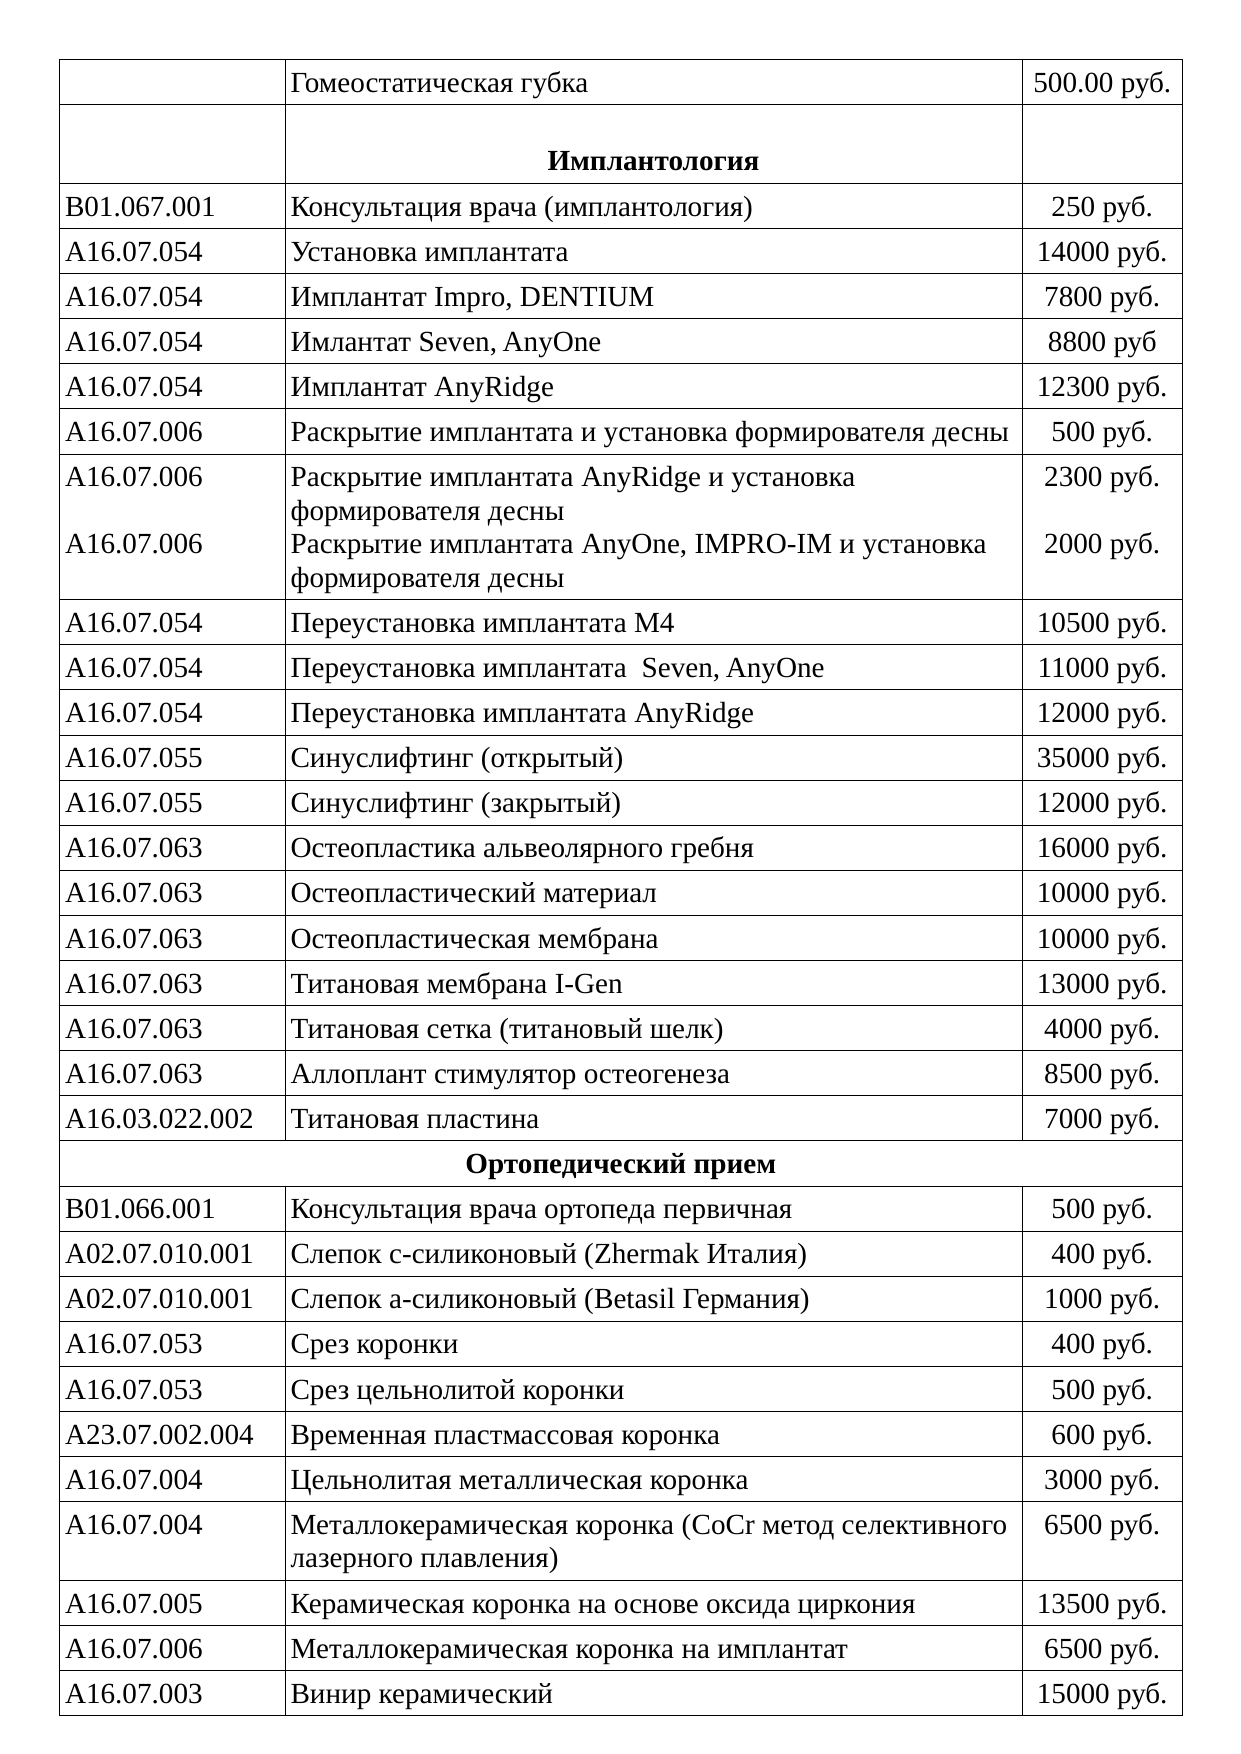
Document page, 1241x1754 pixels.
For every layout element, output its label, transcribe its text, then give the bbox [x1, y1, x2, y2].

table_cell А16.07.063 [60, 961, 285, 1005]
table_cell Переустановка имплантата Seven, AnyOne [286, 645, 1022, 689]
table_cell А16.07.006 А16.07.006 [60, 455, 285, 599]
table_cell Винир керамический [286, 1671, 1022, 1715]
table_cell Срез цельнолитой коронки [286, 1367, 1022, 1411]
table_cell 10000 руб. [1023, 916, 1182, 960]
table_cell Переустановка имплантата AnyRidge [286, 690, 1022, 734]
table_cell 13500 руб. [1023, 1581, 1182, 1625]
table_cell 400 руб. [1023, 1322, 1182, 1366]
table_cell А16.07.055 [60, 736, 285, 779]
table_cell Синуслифтинг (открытый) [286, 736, 1022, 779]
table_cell 600 руб. [1023, 1412, 1182, 1456]
table_cell Установка имплантата [286, 229, 1022, 273]
table_cell А16.07.004 [60, 1457, 285, 1501]
table_cell 3000 руб. [1023, 1457, 1182, 1501]
table_cell А16.07.063 [60, 1006, 285, 1050]
table_cell А16.07.054 [60, 690, 285, 734]
table_cell А02.07.010.001 [60, 1277, 285, 1321]
table_cell 6500 руб. [1023, 1502, 1182, 1580]
table_cell Имплантат AnyRidge [286, 364, 1022, 408]
table_cell Имплантология [286, 105, 1022, 183]
table_cell 1000 руб. [1023, 1277, 1182, 1321]
table_cell А02.07.010.001 [60, 1232, 285, 1276]
table_cell Титановая пластина [286, 1096, 1022, 1140]
table_cell 8500 руб. [1023, 1051, 1182, 1095]
table_cell А16.07.063 [60, 1051, 285, 1095]
table_cell А16.07.054 [60, 364, 285, 408]
table_cell А16.07.054 [60, 274, 285, 318]
table_cell Имлантат Seven, AnyOne [286, 319, 1022, 363]
table_cell 250 руб. [1023, 184, 1182, 228]
table_cell А16.07.006 [60, 1626, 285, 1670]
table_cell Ортопедический прием [60, 1141, 1182, 1186]
table_cell А16.07.063 [60, 871, 285, 915]
table_cell 500.00 руб. [1023, 60, 1182, 104]
table_cell 500 руб. [1023, 409, 1182, 453]
table_cell Слепок с-силиконовый (Zhermak Италия) [286, 1232, 1022, 1276]
table_cell В01.066.001 [60, 1187, 285, 1231]
table_cell А16.07.054 [60, 319, 285, 363]
table_cell А16.07.004 [60, 1502, 285, 1580]
table_cell 12300 руб. [1023, 364, 1182, 408]
table_cell Переустановка имплантата М4 [286, 600, 1022, 644]
table_cell Титановая мембрана I-Gen [286, 961, 1022, 1005]
table_cell Металлокерамическая коронка на имплантат [286, 1626, 1022, 1670]
table_cell Гомеостатическая губка [286, 60, 1022, 104]
table_cell 6500 руб. [1023, 1626, 1182, 1670]
table_cell 500 руб. [1023, 1367, 1182, 1411]
table_cell А16.07.053 [60, 1322, 285, 1366]
table_cell Консультация врача ортопеда первичная [286, 1187, 1022, 1231]
table_cell [60, 105, 285, 183]
table_cell Слепок а-силиконовый (Betasil Германия) [286, 1277, 1022, 1321]
table_cell Цельнолитая металлическая коронка [286, 1457, 1022, 1501]
table_cell 15000 руб. [1023, 1671, 1182, 1715]
table_cell А16.07.003 [60, 1671, 285, 1715]
table_cell Имплантат Impro, DENTIUM [286, 274, 1022, 318]
table_cell 10500 руб. [1023, 600, 1182, 644]
table_cell А16.03.022.002 [60, 1096, 285, 1140]
table_cell 4000 руб. [1023, 1006, 1182, 1050]
table_cell Керамическая коронка на основе оксида циркония [286, 1581, 1022, 1625]
table_cell А16.07.054 [60, 645, 285, 689]
table_cell 12000 руб. [1023, 781, 1182, 825]
table_cell А16.07.006 [60, 409, 285, 453]
table_cell 2300 руб. 2000 руб. [1023, 455, 1182, 599]
table_cell А16.07.053 [60, 1367, 285, 1411]
table_cell 35000 руб. [1023, 736, 1182, 779]
table_cell Металлокерамическая коронка (CoCr метод селективного лазерного плавления) [286, 1502, 1022, 1580]
table_cell 500 руб. [1023, 1187, 1182, 1231]
table_cell Временная пластмассовая коронка [286, 1412, 1022, 1456]
table_cell 14000 руб. [1023, 229, 1182, 273]
table_cell Синуслифтинг (закрытый) [286, 781, 1022, 825]
table_cell 10000 руб. [1023, 871, 1182, 915]
table_cell А16.07.063 [60, 826, 285, 870]
table_cell А16.07.063 [60, 916, 285, 960]
table_cell 400 руб. [1023, 1232, 1182, 1276]
table_cell А16.07.005 [60, 1581, 285, 1625]
table_cell А23.07.002.004 [60, 1412, 285, 1456]
table_cell 7000 руб. [1023, 1096, 1182, 1140]
table_cell В01.067.001 [60, 184, 285, 228]
table_cell Раскрытие имплантата и установка формирователя десны [286, 409, 1022, 453]
table_cell А16.07.055 [60, 781, 285, 825]
table_cell [1023, 105, 1182, 183]
table_cell Аллоплант стимулятор остеогенеза [286, 1051, 1022, 1095]
table_cell 12000 руб. [1023, 690, 1182, 734]
table_cell Раскрытие имплантата AnyRidgе и установка формирователя десны Раскрытие имплантата AnyOne, IMPRO-IM и установка формирователя десны [286, 455, 1022, 599]
table_cell Остеопластическая мембрана [286, 916, 1022, 960]
table_cell Консультация врача (имплантология) [286, 184, 1022, 228]
table_cell 8800 руб [1023, 319, 1182, 363]
table_cell А16.07.054 [60, 600, 285, 644]
table_cell Срез коронки [286, 1322, 1022, 1366]
table_cell 13000 руб. [1023, 961, 1182, 1005]
table_cell 11000 руб. [1023, 645, 1182, 689]
table_cell Титановая сетка (титановый шелк) [286, 1006, 1022, 1050]
table_cell 7800 руб. [1023, 274, 1182, 318]
table_cell [60, 60, 285, 104]
table_cell Остеопластика альвеолярного гребня [286, 826, 1022, 870]
table_cell А16.07.054 [60, 229, 285, 273]
table_cell Остеопластический материал [286, 871, 1022, 915]
table_cell 16000 руб. [1023, 826, 1182, 870]
